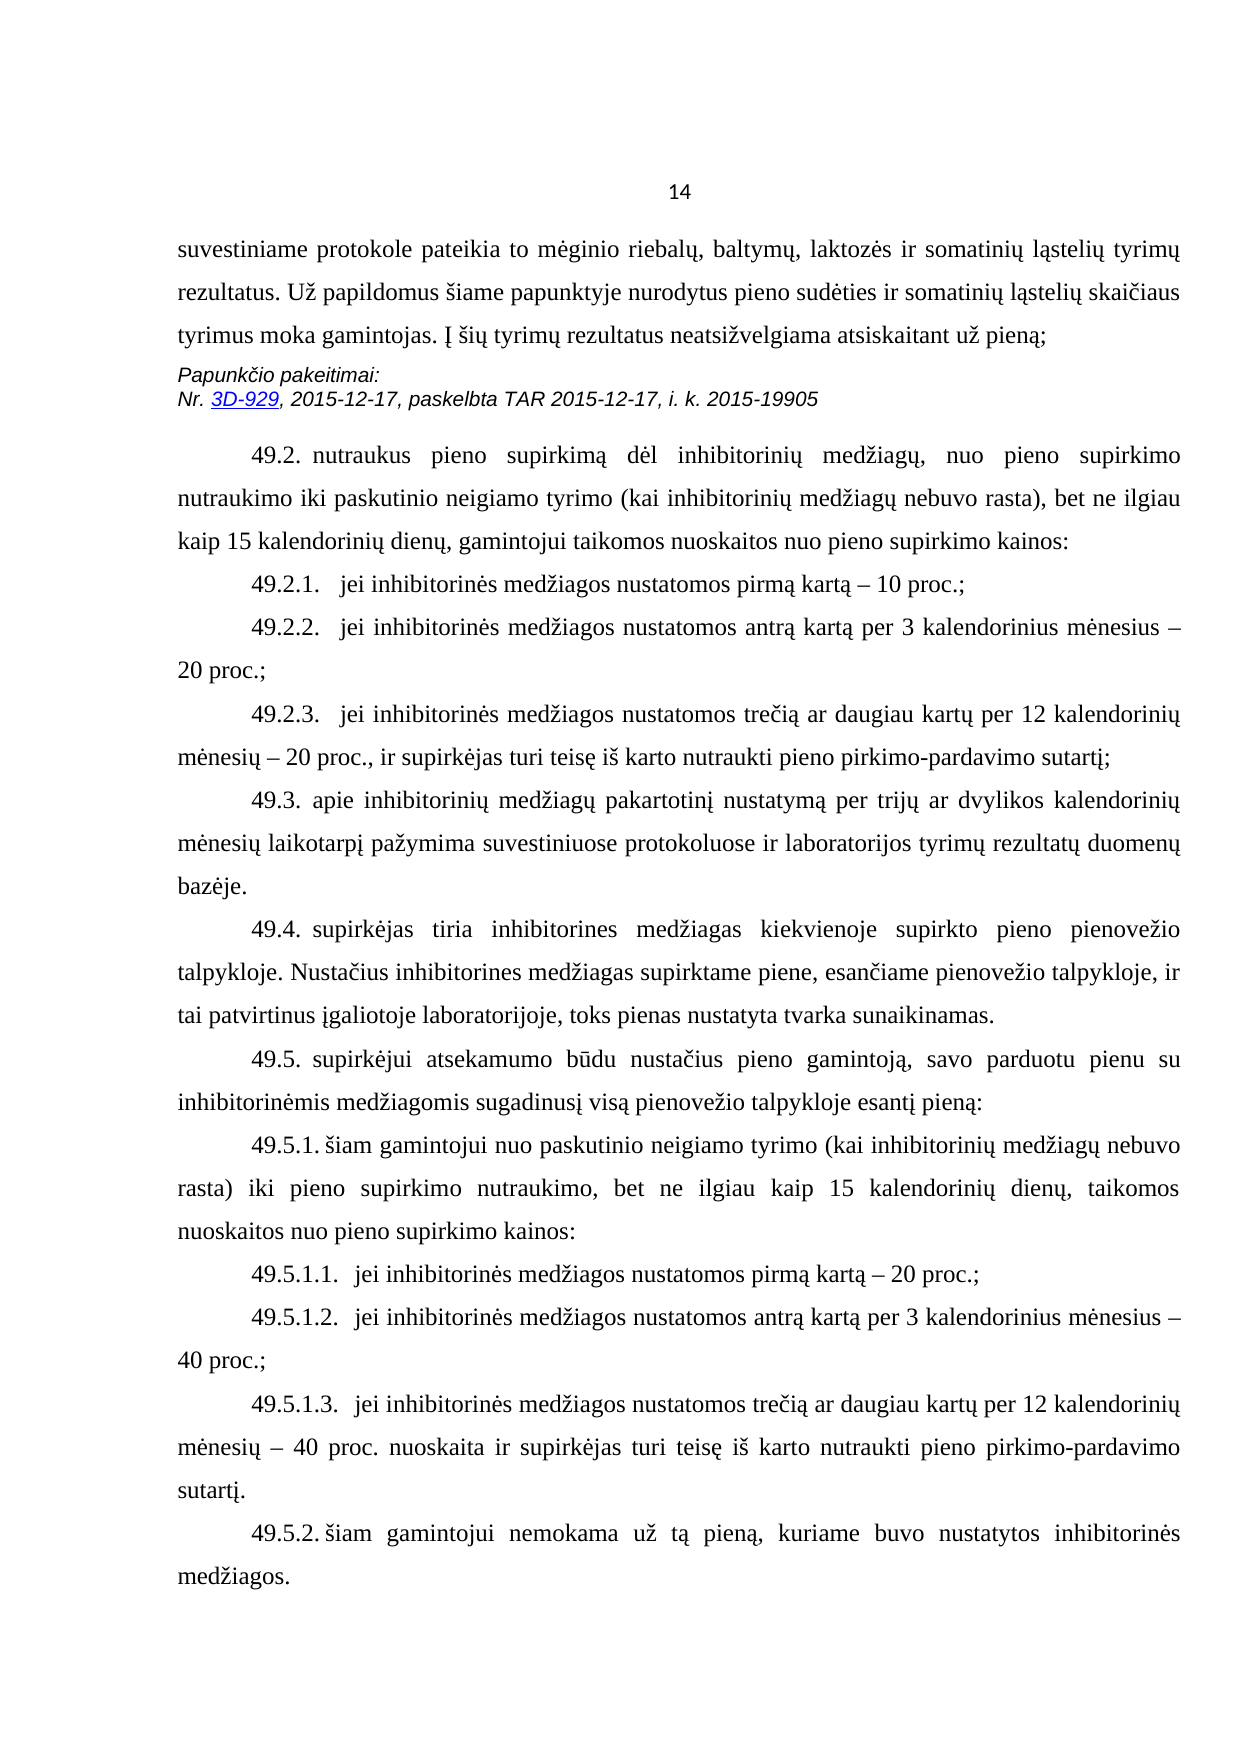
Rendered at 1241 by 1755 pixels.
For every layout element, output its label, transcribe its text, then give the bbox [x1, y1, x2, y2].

text 49.5.1.1. jei inhibitorinės medžiagos nustatomos pirmą kartą – 20 proc.; [177, 1259, 1181, 1288]
text 49.5.2. šiam gamintojui nemokama už tą pieną, kuriame buvo nustatytos inhibitorinės medžiagos. [177, 1518, 1181, 1590]
text 49.3. apie inhibitorinių medžiagų pakartotinį nustatymą per trijų ar dvylikos kalendorinių mėnesių laikotarpį pažymima suvestiniuose protokoluose ir laboratorijos tyrimų rezultatų duomenų bazėje. [177, 785, 1181, 900]
text 49.2.3. jei inhibitorinės medžiagos nustatomos trečią ar daugiau kartų per 12 kalendorinių mėnesių – 20 proc., ir supirkėjas turi teisę iš karto nutraukti pieno pirkimo-pardavimo sutartį; [177, 699, 1181, 771]
text 49.5.1.3. jei inhibitorinės medžiagos nustatomos trečią ar daugiau kartų per 12 kalendorinių mėnesių – 40 proc. nuoskaita ir supirkėjas turi teisę iš karto nutraukti pieno pirkimo-pardavimo sutartį. [177, 1389, 1181, 1504]
text 49.5.1.2. jei inhibitorinės medžiagos nustatomos antrą kartą per 3 kalendorinius mėnesius – 40 proc.; [177, 1302, 1181, 1374]
text 49.5.1. šiam gamintojui nuo paskutinio neigiamo tyrimo (kai inhibitorinių medžiagų nebuvo rasta) iki pieno supirkimo nutraukimo, bet ne ilgiau kaip 15 kalendorinių dienų, taikomos nuoskaitos nuo pieno supirkimo kainos: [177, 1130, 1181, 1245]
text Nr. 3D-929, 2015-12-17, paskelbta TAR 2015-12-17, i. k. 2015-19905 [177, 387, 1181, 411]
text 49.5. supirkėjui atsekamumo būdu nustačius pieno gamintoją, savo parduotu pienu su inhibitorinėmis medžiagomis sugadinusį visą pienovežio talpykloje esantį pieną: [177, 1044, 1181, 1116]
text 49.2.2. jei inhibitorinės medžiagos nustatomos antrą kartą per 3 kalendorinius mėnesius – 20 proc.; [177, 612, 1181, 684]
text 49.2. nutraukus pieno supirkimą dėl inhibitorinių medžiagų, nuo pieno supirkimo nutraukimo iki paskutinio neigiamo tyrimo (kai inhibitorinių medžiagų nebuvo rasta), bet ne ilgiau kaip 15 kalendorinių dienų, gamintojui taikomos nuoskaitos nuo pieno supirkimo kainos: [177, 440, 1181, 555]
text 49.2.1. jei inhibitorinės medžiagos nustatomos pirmą kartą – 10 proc.; [177, 569, 1181, 598]
text Papunkčio pakeitimai: [177, 363, 1181, 387]
text 49.4. supirkėjas tiria inhibitorines medžiagas kiekvienoje supirkto pieno pienovežio talpykloje. Nustačius inhibitorines medžiagas supirktame piene, esančiame pienovežio talpykloje, ir tai patvirtinus įgaliotoje laboratorijoje, toks pienas nustatyta tvarka sunaikinamas. [177, 914, 1181, 1029]
text suvestiniame protokole pateikia to mėginio riebalų, baltymų, laktozės ir somatinių ląstelių tyrimų rezultatus. Už papildomus šiame papunktyje nurodytus pieno sudėties ir somatinių ląstelių skaičiaus tyrimus moka gamintojas. Į šių tyrimų rezultatus neatsižvelgiama atsiskaitant už pieną; [177, 234, 1181, 349]
